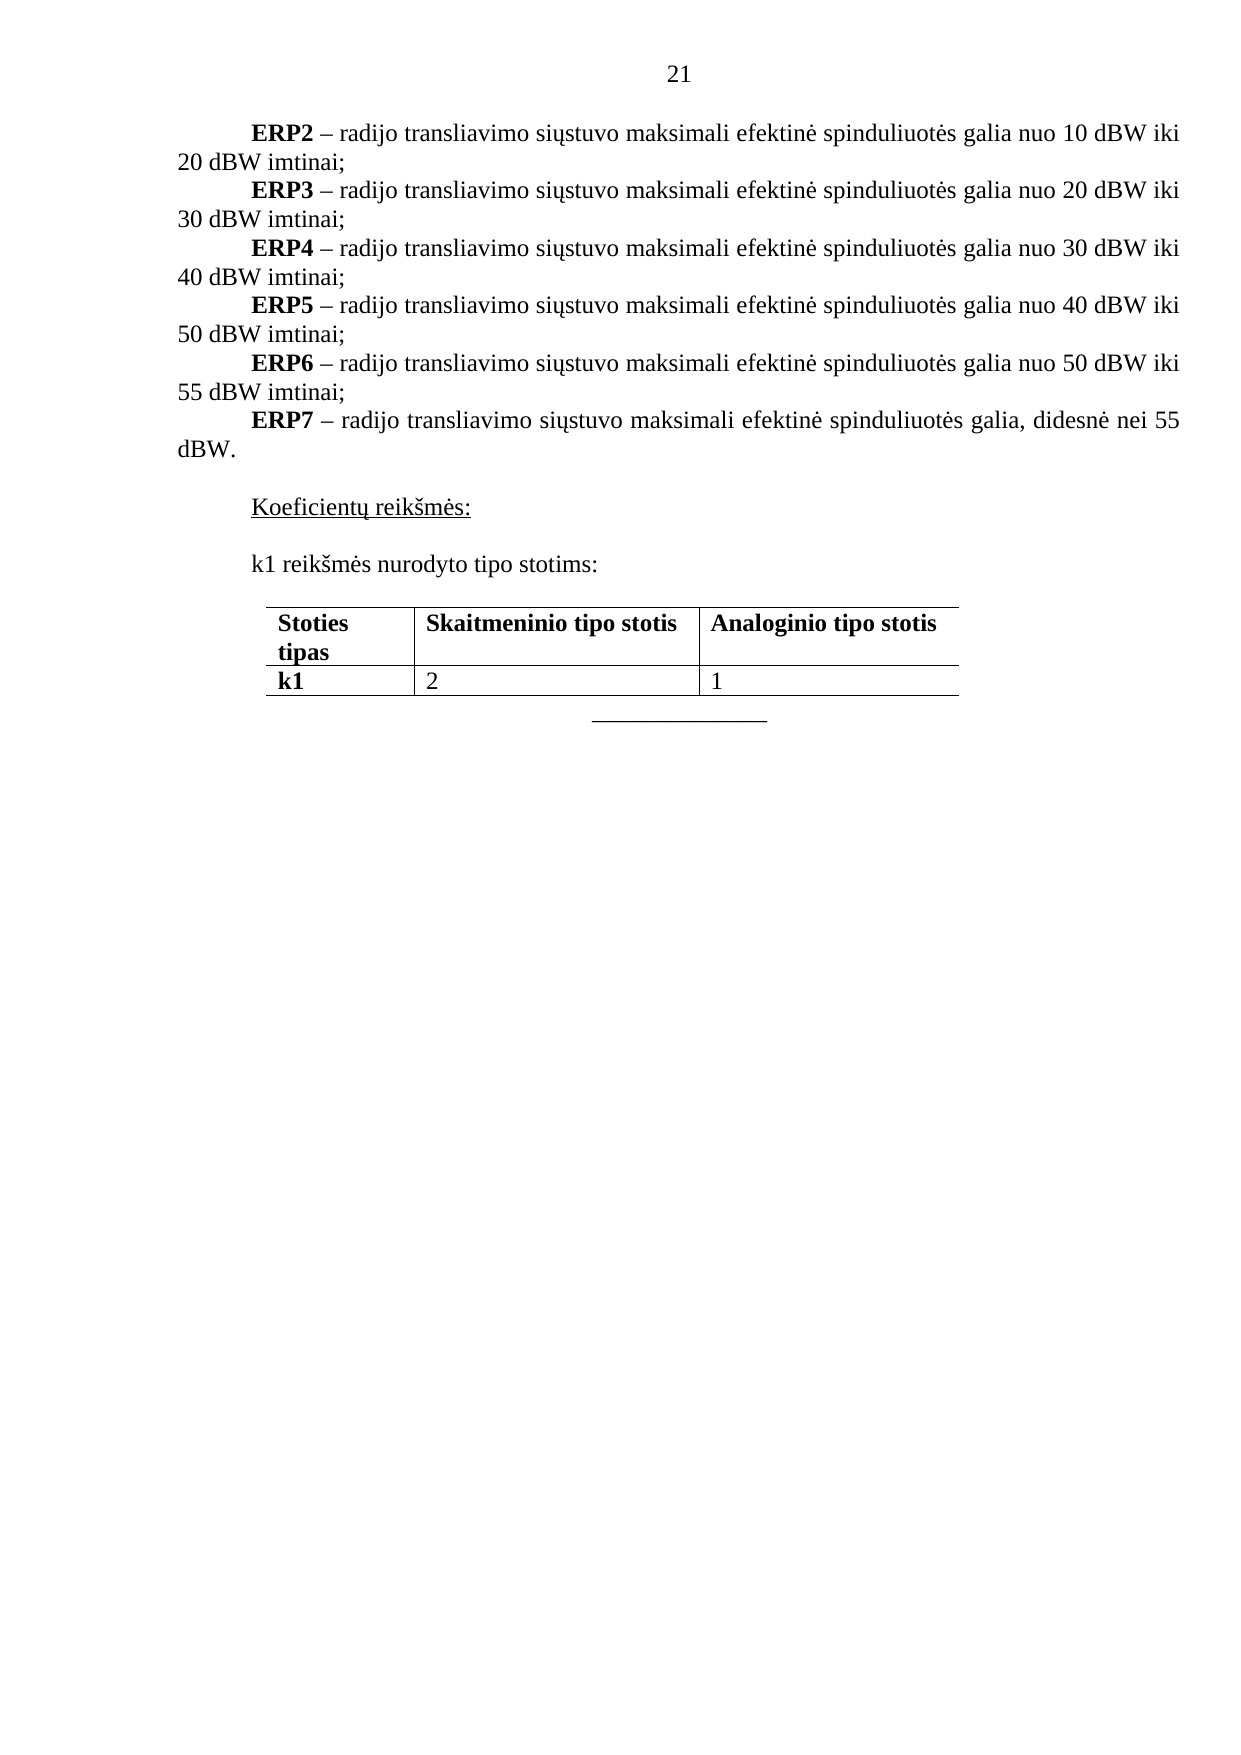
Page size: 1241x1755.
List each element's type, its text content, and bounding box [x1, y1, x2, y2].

text ______________ [177, 696, 1181, 725]
text ERP2 – radijo transliavimo siųstuvo maksimali efektinė spinduliuotės galia nuo 10 dBW iki 20 dBW imtinai; [177, 118, 1181, 176]
text Koeficientų reikšmės: [177, 492, 1181, 521]
text ERP3 – radijo transliavimo siųstuvo maksimali efektinė spinduliuotės galia nuo 20 dBW iki 30 dBW imtinai; [177, 176, 1181, 233]
text ERP7 – radijo transliavimo siųstuvo maksimali efektinė spinduliuotės galia, didesnė nei 55 dBW. [177, 406, 1181, 463]
table_cell k1 [266, 666, 414, 695]
table_header Stoties tipas [266, 608, 414, 665]
table_header Skaitmeninio tipo stotis [415, 608, 699, 665]
table_header Analoginio tipo stotis [700, 608, 959, 665]
table_cell 2 [415, 666, 699, 695]
table_cell 1 [700, 666, 959, 695]
text ERP4 – radijo transliavimo siųstuvo maksimali efektinė spinduliuotės galia nuo 30 dBW iki 40 dBW imtinai; [177, 233, 1181, 291]
text ERP6 – radijo transliavimo siųstuvo maksimali efektinė spinduliuotės galia nuo 50 dBW iki 55 dBW imtinai; [177, 348, 1181, 406]
text k1 reikšmės nurodyto tipo stotims: [177, 549, 1181, 578]
text ERP5 – radijo transliavimo siųstuvo maksimali efektinė spinduliuotės galia nuo 40 dBW iki 50 dBW imtinai; [177, 291, 1181, 348]
